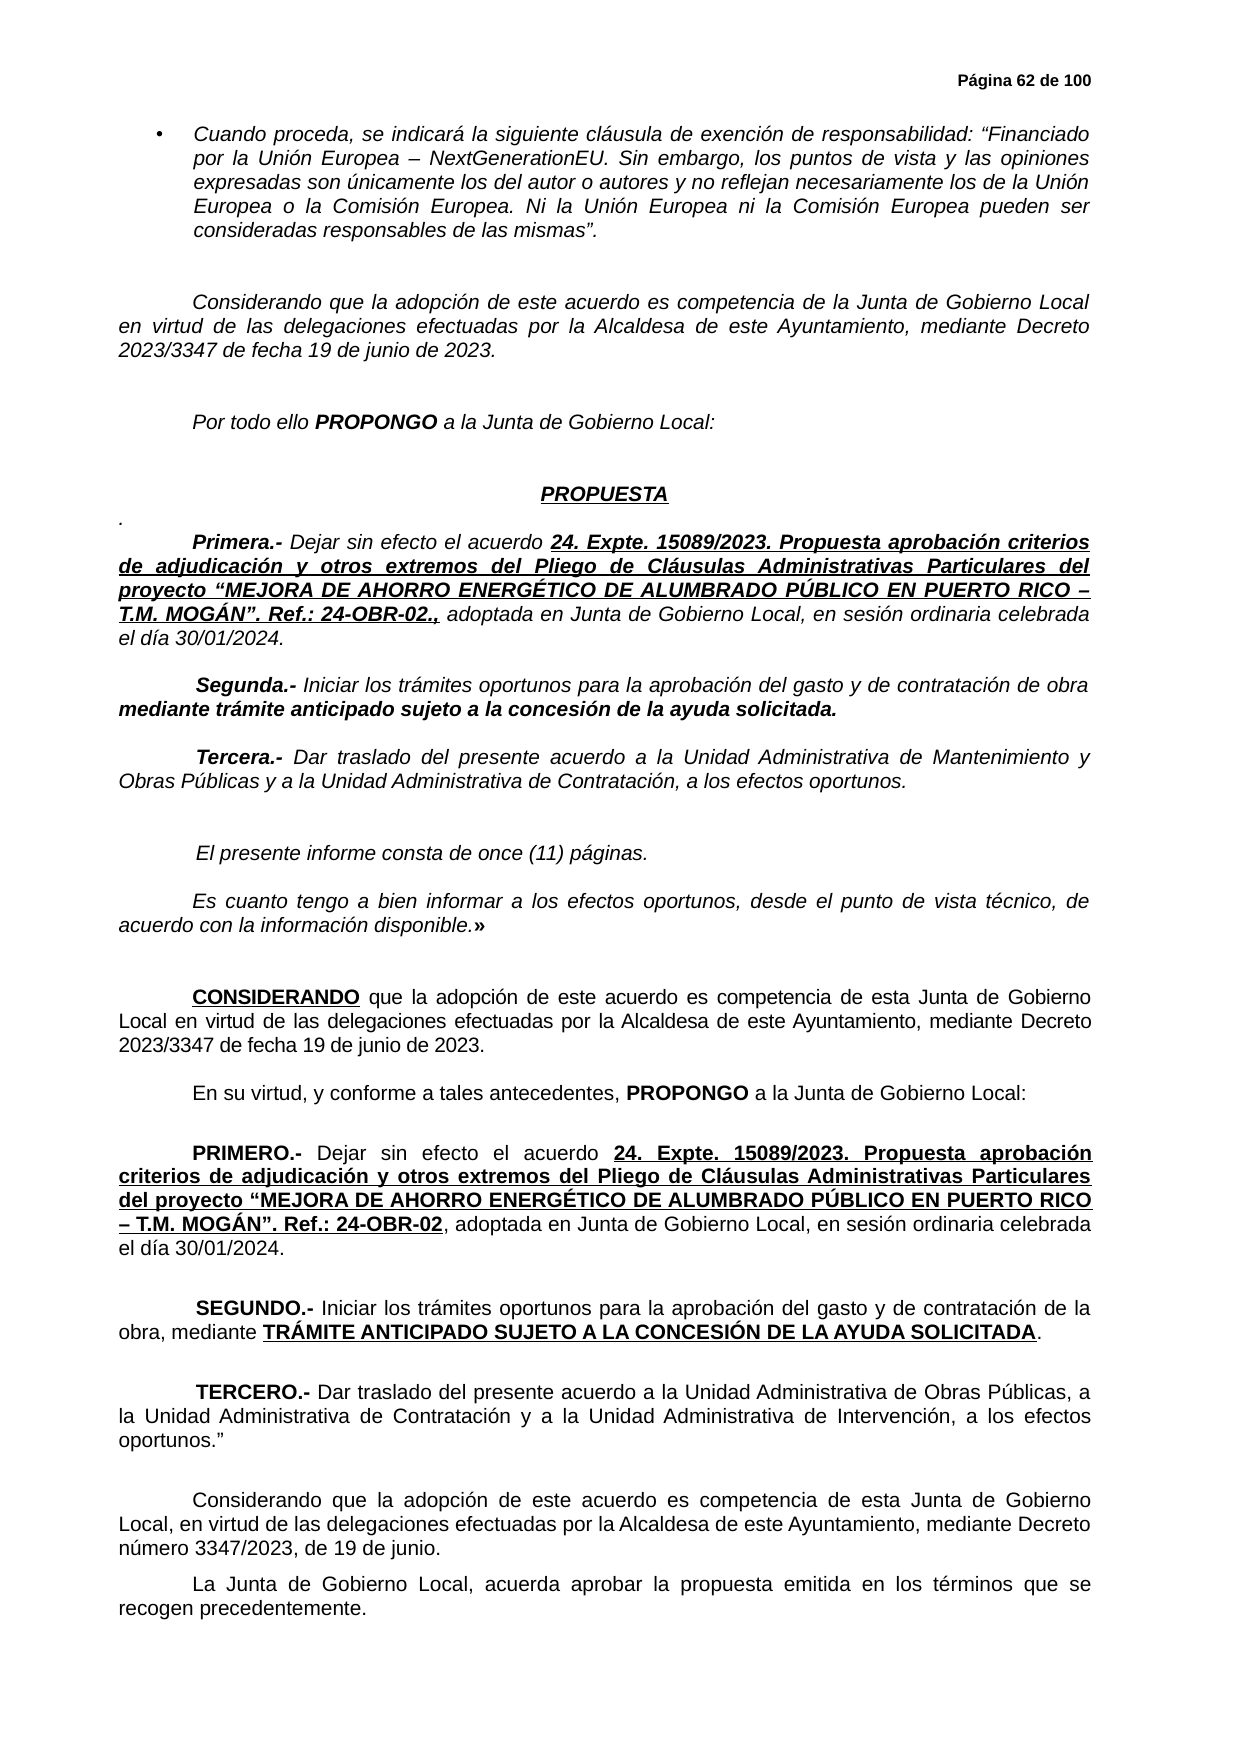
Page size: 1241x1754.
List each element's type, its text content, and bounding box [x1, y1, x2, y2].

text CONSIDERANDO que la adopción de este acuerdo es competencia de esta Junta de Gobierno Local en virtud de las delegaciones efectuadas por la Alcaldesa de este Ayuntamiento, mediante Decreto 2023/3347 de fecha 19 de junio de 2023. [118, 985, 1092, 1057]
text En su virtud, y conforme a tales antecedentes, PROPONGO a la Junta de Gobierno Local: [118, 1081, 1092, 1104]
text TERCERO.- Dar traslado del presente acuerdo a la Unidad Administrativa de Obras Públicas, a la Unidad Administrativa de Contratación y a la Unidad Administrativa de Intervención, a los efectos oportunos.” [118, 1380, 1092, 1452]
text SEGUNDO.- Iniciar los trámites oportunos para la aprobación del gasto y de contratación de la obra, mediante TRÁMITE ANTICIPADO SUJETO A LA CONCESIÓN DE LA AYUDA SOLICITADA. [118, 1296, 1092, 1344]
text Considerando que la adopción de este acuerdo es competencia de esta Junta de Gobierno Local, en virtud de las delegaciones efectuadas por la Alcaldesa de este Ayuntamiento, mediante Decreto número 3347/2023, de 19 de junio. [118, 1488, 1092, 1560]
text El presente informe consta de once (11) páginas. [118, 841, 1092, 865]
text Primera.- Dejar sin efecto el acuerdo 24. Expte. 15089/2023. Propuesta aprobación criterios de adjudicación y otros extremos del Pliego de Cláusulas Administrativas Particulares del proyecto “MEJORA DE AHORRO ENERGÉTICO DE ALUMBRADO PÚBLICO EN PUERTO RICO – T.M. MOGÁN”. Ref.: 24-OBR-02., adoptada en Junta de Gobierno Local, en sesión ordinaria celebrada el día 30/01/2024. [118, 529, 1092, 649]
text . [118, 506, 1092, 529]
text del proyecto “MEJORA DE AHORRO ENERGÉTICO DE ALUMBRADO PÚBLICO EN PUERTO RICO [118, 1186, 1092, 1209]
text – T.M. MOGÁN”. Ref.: 24-OBR-02, adoptada en Junta de Gobierno Local, en sesión ordinaria celebrada el día 30/01/2024. [118, 1210, 1092, 1260]
text PROPUESTA [118, 482, 1092, 506]
text Es cuanto tengo a bien informar a los efectos oportunos, desde el punto de vista técnico, de acuerdo con la información disponible.» [118, 889, 1092, 937]
text Considerando que la adopción de este acuerdo es competencia de la Junta de Gobierno Local en virtud de las delegaciones efectuadas por la Alcaldesa de este Ayuntamiento, mediante Decreto 2023/3347 de fecha 19 de junio de 2023. [118, 290, 1092, 362]
text Por todo ello PROPONGO a la Junta de Gobierno Local: [118, 410, 1092, 434]
text PRIMERO.- Dejar sin efecto el acuerdo 24. Expte. 15089/2023. Propuesta aprobación criterios de adjudicación y otros extremos del Pliego de Cláusulas Administrativas Particulares [118, 1140, 1092, 1185]
text Segunda.- Iniciar los trámites oportunos para la aprobación del gasto y de contratación de obra mediante trámite anticipado sujeto a la concesión de la ayuda solicitada. [118, 673, 1092, 721]
text La Junta de Gobierno Local, acuerda aprobar la propuesta emitida en los términos que se recogen precedentemente. [118, 1571, 1092, 1619]
text Tercera.- Dar traslado del presente acuerdo a la Unidad Administrativa de Mantenimiento y Obras Públicas y a la Unidad Administrativa de Contratación, a los efectos oportunos. [118, 745, 1092, 793]
list Cuando proceda, se indicará la siguiente cláusula de exención de responsabilidad: “Financiado por la Unión Europea – NextGenerationEU. Sin embargo, los puntos de vista y las opiniones expresadas son únicamente los del autor o autores y no reflejan necesariamente los de la Unión Europea o la Comisión Europea. Ni la Unión Europea ni la Comisión Europea pueden ser consideradas responsables de las mismas”. [156, 122, 1092, 242]
